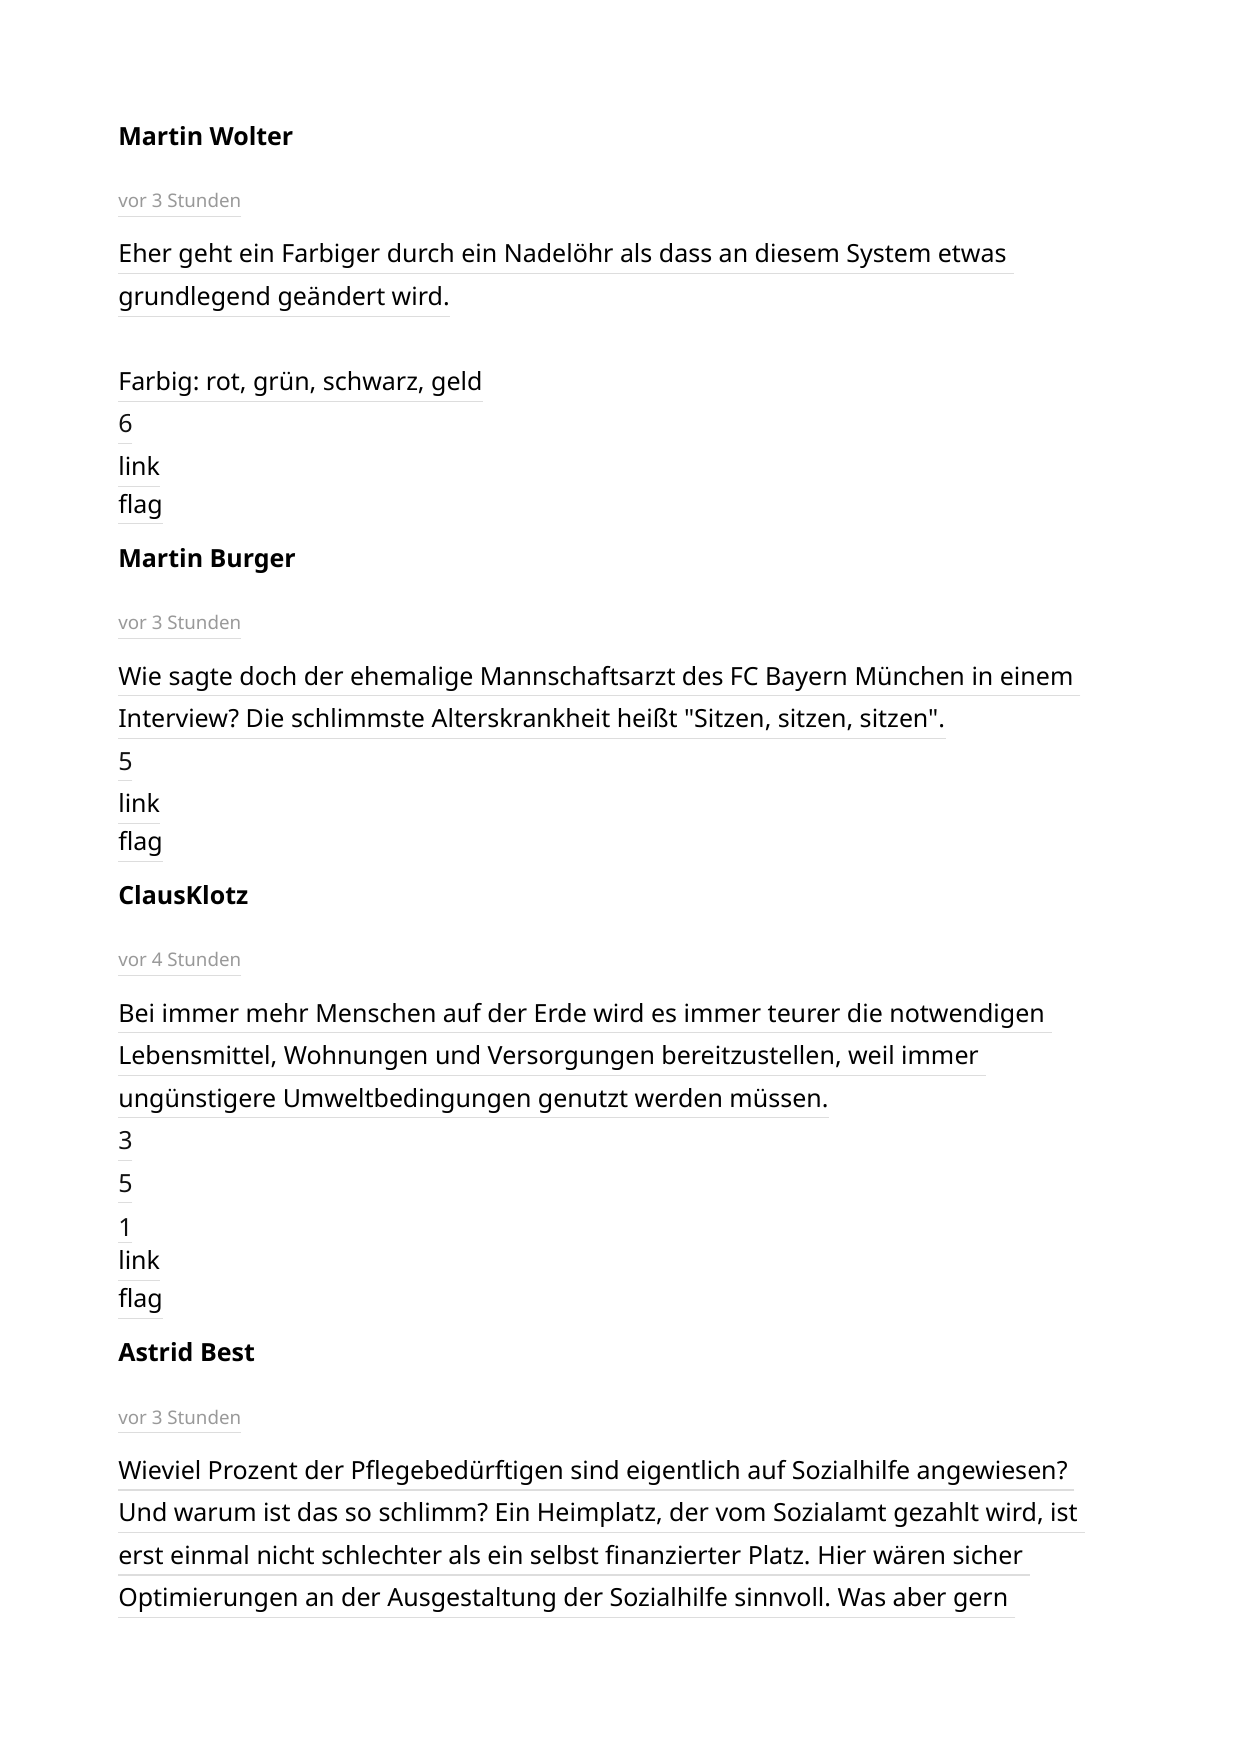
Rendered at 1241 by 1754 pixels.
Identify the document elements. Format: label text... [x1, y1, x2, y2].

text Astrid Best [118, 1335, 1122, 1369]
text Martin Wolter [118, 118, 1122, 152]
text 3 [118, 1123, 1122, 1161]
text 1 [118, 1208, 1122, 1243]
text link [118, 448, 1122, 487]
text Wie sagte doch der ehemalige Mannschaftsarzt des FC Bayern München in einem Interview? Die schlimmste Alterskrankheit heißt "Sitzen, sitzen, sitzen". [118, 658, 1122, 739]
text vor 3 Stunden [118, 187, 1117, 217]
text Wieviel Prozent der Pflegebedürftigen sind eigentlich auf Sozialhilfe angewiesen? Und warum ist das so schlimm? Ein Heimplatz, der vom Sozialamt gezahlt wird, ist erst einmal nicht schlechter als ein selbst finanzierter Platz. Hier wären sicher Optimierungen an der Ausgestaltung der Sozialhilfe sinnvoll. Was aber gern [118, 1453, 1122, 1618]
text vor 3 Stunden [118, 609, 1117, 639]
text vor 4 Stunden [118, 947, 1117, 976]
text 5 [118, 743, 1122, 781]
text flag [118, 487, 1122, 524]
text 6 [118, 406, 1122, 444]
text link [118, 786, 1122, 824]
text 5 [118, 1165, 1122, 1203]
text vor 3 Stunden [118, 1404, 1117, 1433]
text Bei immer mehr Menschen auf der Erde wird es immer teurer die notwendigen Lebensmittel, Wohnungen und Versorgungen bereitzustellen, weil immer ungünstigere Umweltbedingungen genutzt werden müssen. [118, 995, 1122, 1118]
text flag [118, 824, 1122, 862]
text flag [118, 1281, 1122, 1319]
text ClausKlotz [118, 877, 1122, 911]
text link [118, 1243, 1122, 1281]
text Eher geht ein Farbiger durch ein Nadelöhr als dass an diesem System etwas grundlegend geändert wird. Farbig: rot, grün, schwarz, geld [118, 236, 1122, 402]
text Martin Burger [118, 540, 1122, 574]
